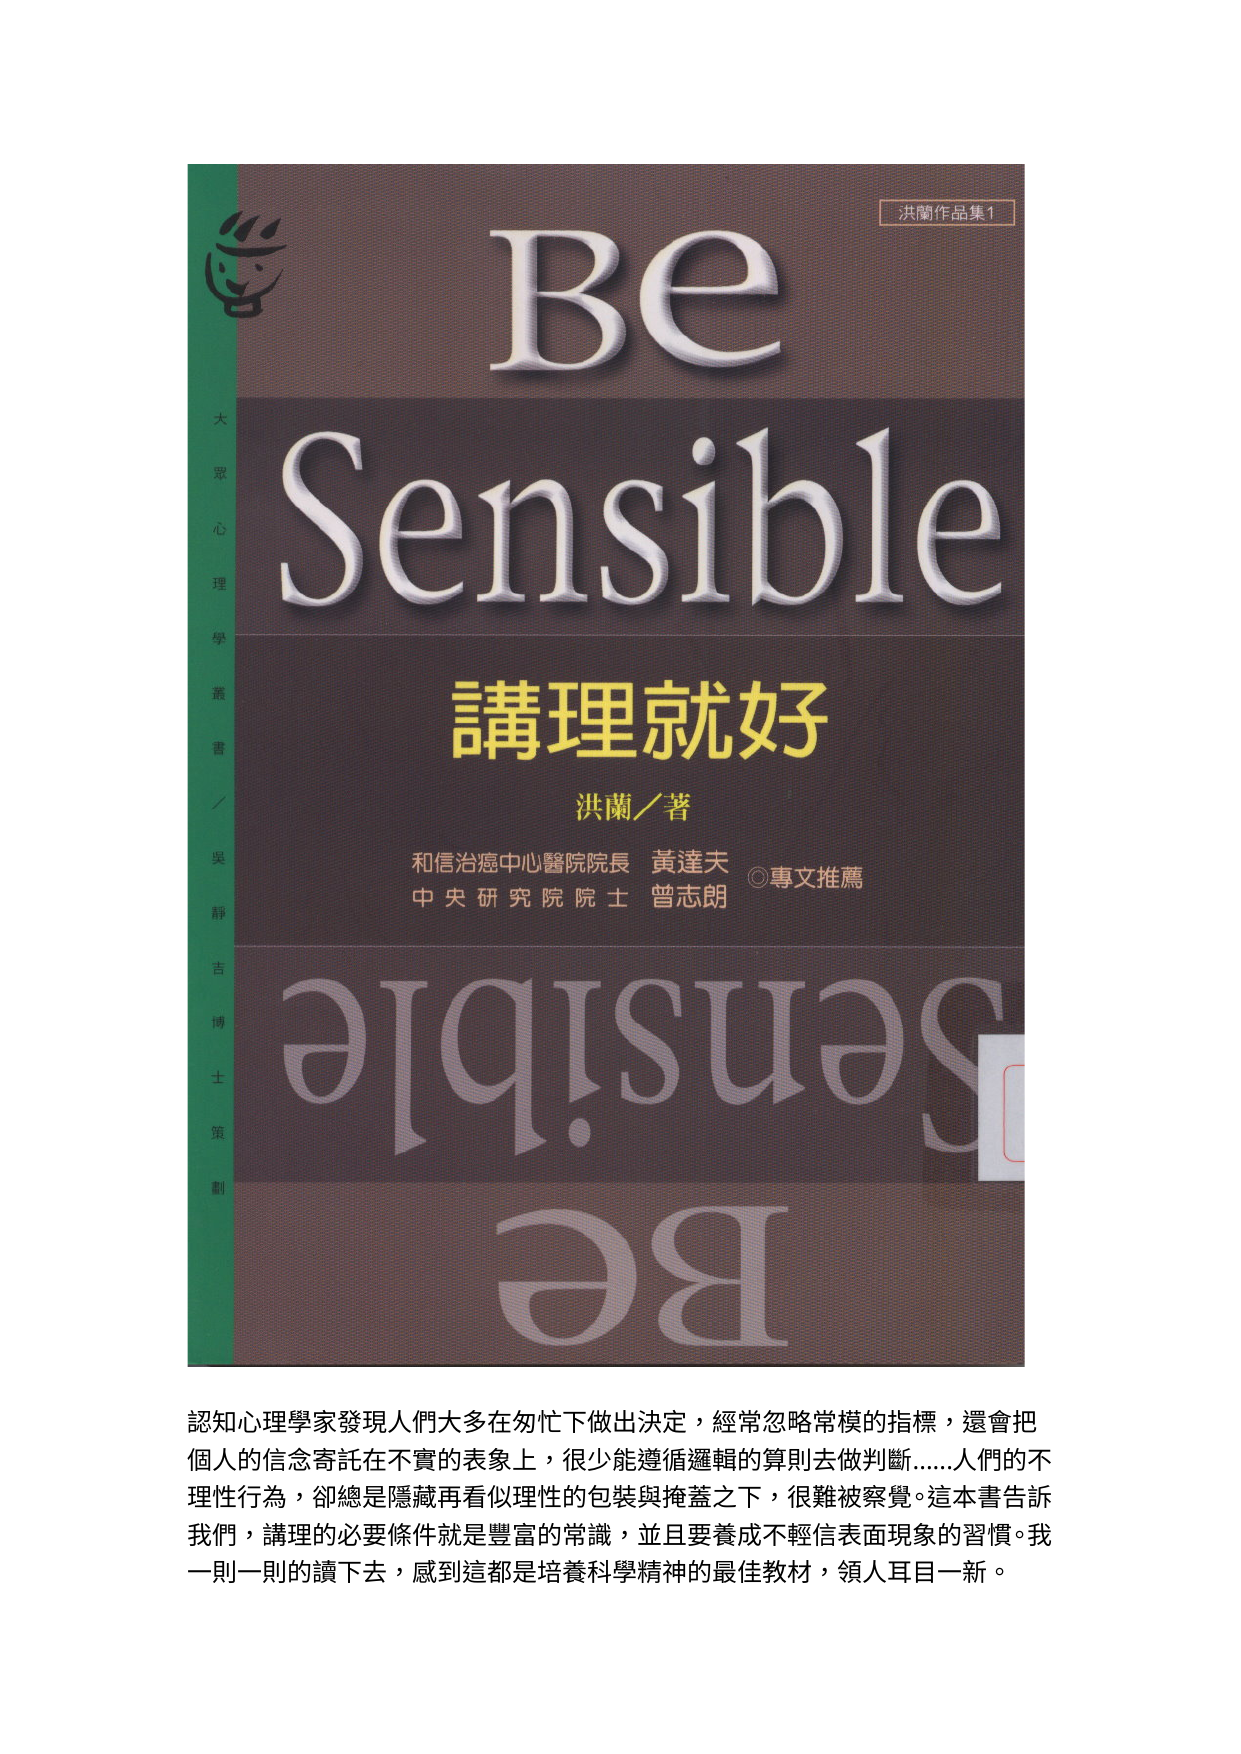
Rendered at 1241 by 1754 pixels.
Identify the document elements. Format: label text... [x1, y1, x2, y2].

text 認知心理學家發現人們大多在匆忙下做出決定，經常忽略常模的指標，還會把個人的信念寄託在不實的表象上，很少能遵循邏輯的算則去做判斷......人們的不理性行為，卻總是隱藏再看似理性的包裝與掩蓋之下，很難被察覺。這本書告訴我們，講理的必要條件就是豐富的常識，並且要養成不輕信表面現象的習慣。我一則一則的讀下去，感到這都是培養科學精神的最佳教材，領人耳目一新。 [187, 1402, 1053, 1589]
picture [187, 164, 1025, 1367]
